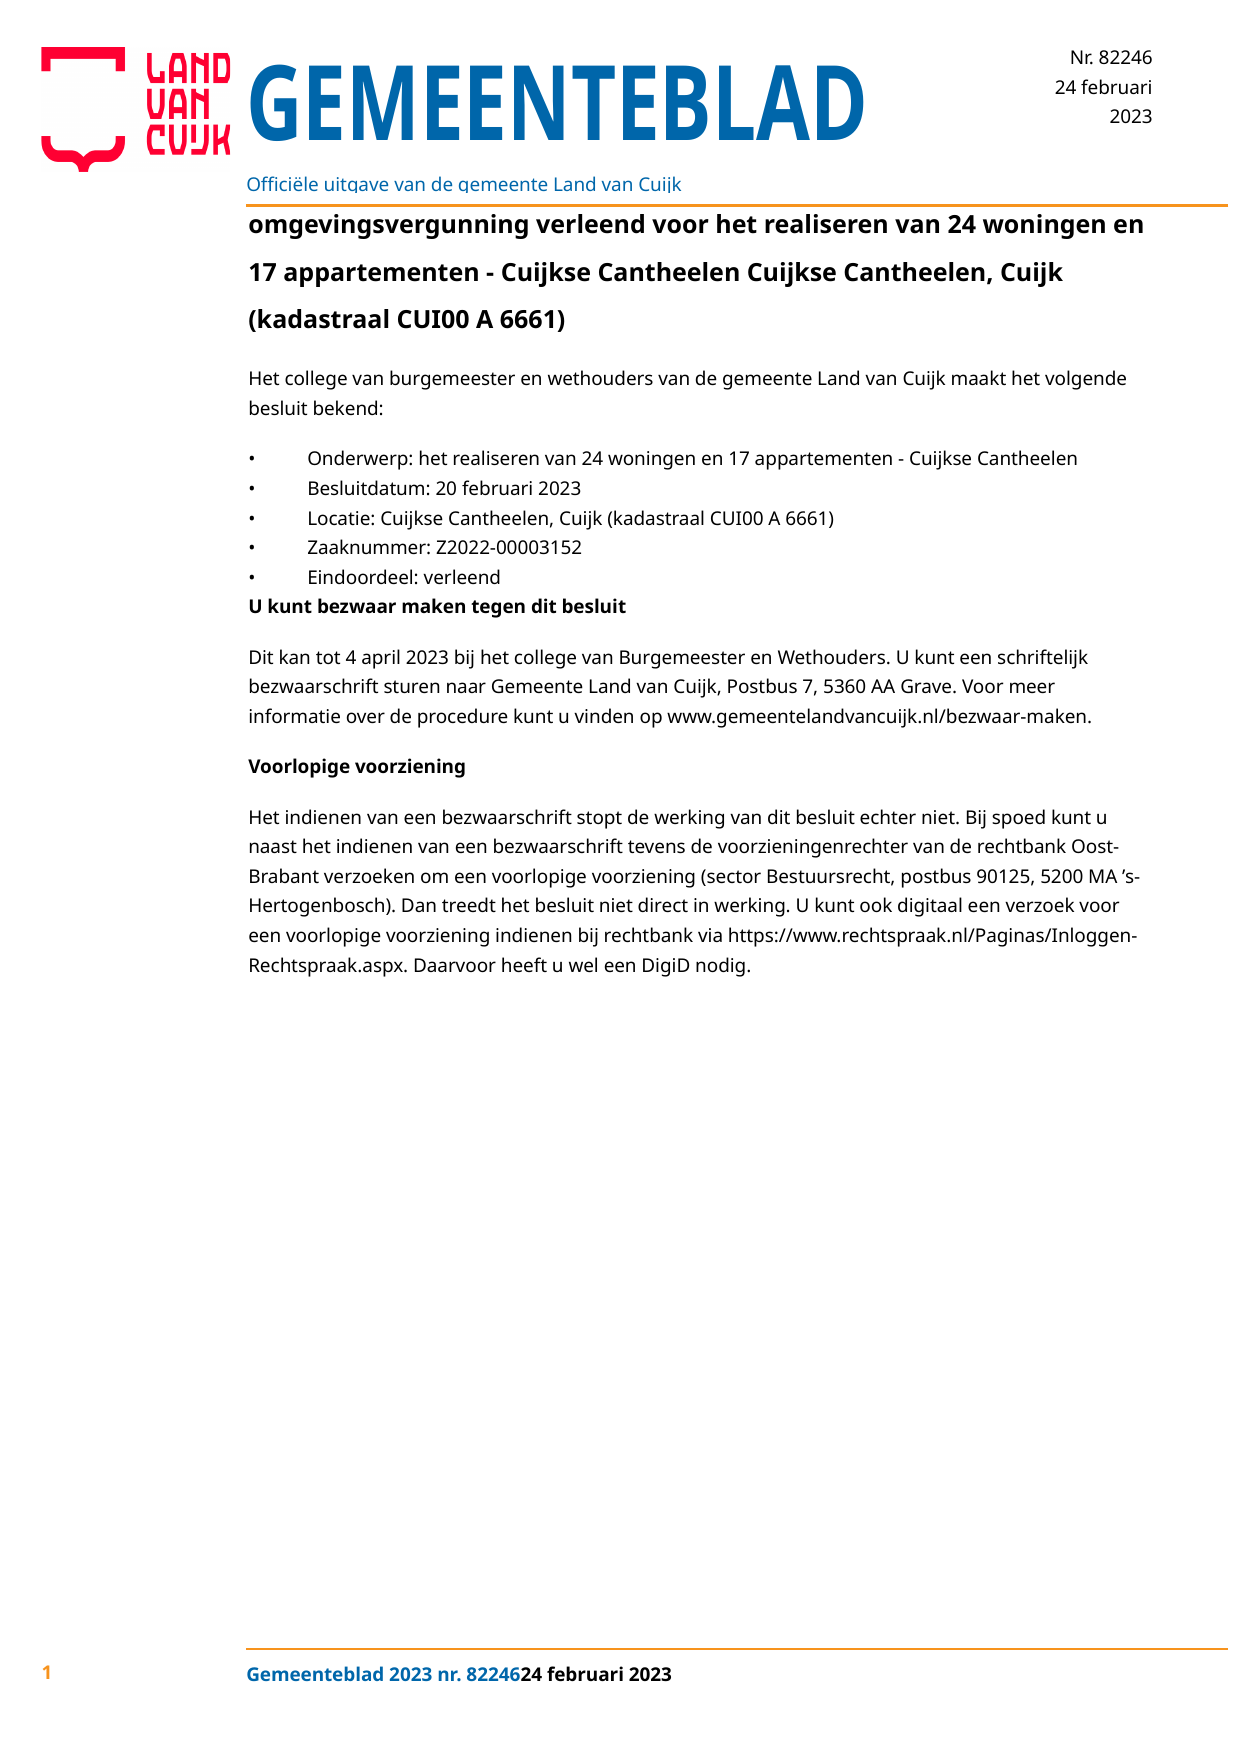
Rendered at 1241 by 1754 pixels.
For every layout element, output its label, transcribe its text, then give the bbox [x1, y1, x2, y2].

list Onderwerp: het realiseren van 24 woningen en 17 appartementen - Cuijkse Cantheelen [248, 446, 1152, 471]
text Dit kan tot 4 april 2023 bij het college van Burgemeester en Wethouders. U kunt een schriftelijk bezwaarschrift sturen naar Gemeente Land van Cuijk, Postbus 7, 5360 AA Grave. Voor meer informatie over de procedure kunt u vinden op www.gemeentelandvancuijk.nl/bezwaar-maken. [248, 644, 1152, 729]
text Voorlopige voorziening [248, 753, 1152, 779]
list Zaaknummer: Z2022-00003152 [248, 534, 1152, 560]
list Besluitdatum: 20 februari 2023 [248, 475, 1152, 501]
list Locatie: Cuijkse Cantheelen, Cuijk (kadastraal CUI00 A 6661) [248, 505, 1152, 530]
text omgevingsvergunning verleend voor het realiseren van 24 woningen en 17 appartementen - Cuijkse Cantheelen Cuijkse Cantheelen, Cuijk (kadastraal CUI00 A 6661) [248, 207, 1152, 336]
text Het indienen van een bezwaarschrift stopt de werking van dit besluit echter niet. Bij spoed kunt u naast het indienen van een bezwaarschrift tevens de voorzieningenrechter van de rechtbank Oost-Brabant verzoeken om een voorlopige voorziening (sector Bestuursrecht, postbus 90125, 5200 MA ’s-Hertogenbosch). Dan treedt het besluit niet direct in werking. U kunt ook digitaal een verzoek voor een voorlopige voorziening indienen bij rechtbank via https://www.rechtspraak.nl/Paginas/Inloggen-Rechtspraak.aspx. Daarvoor heeft u wel een DigiD nodig. [248, 804, 1152, 977]
text Het college van burgemeester en wethouders van de gemeente Land van Cuijk maakt het volgende besluit bekend: [248, 366, 1152, 421]
list Eindoordeel: verleend [248, 564, 1152, 589]
picture [41, 47, 231, 172]
text U kunt bezwaar maken tegen dit besluit [248, 593, 1152, 619]
